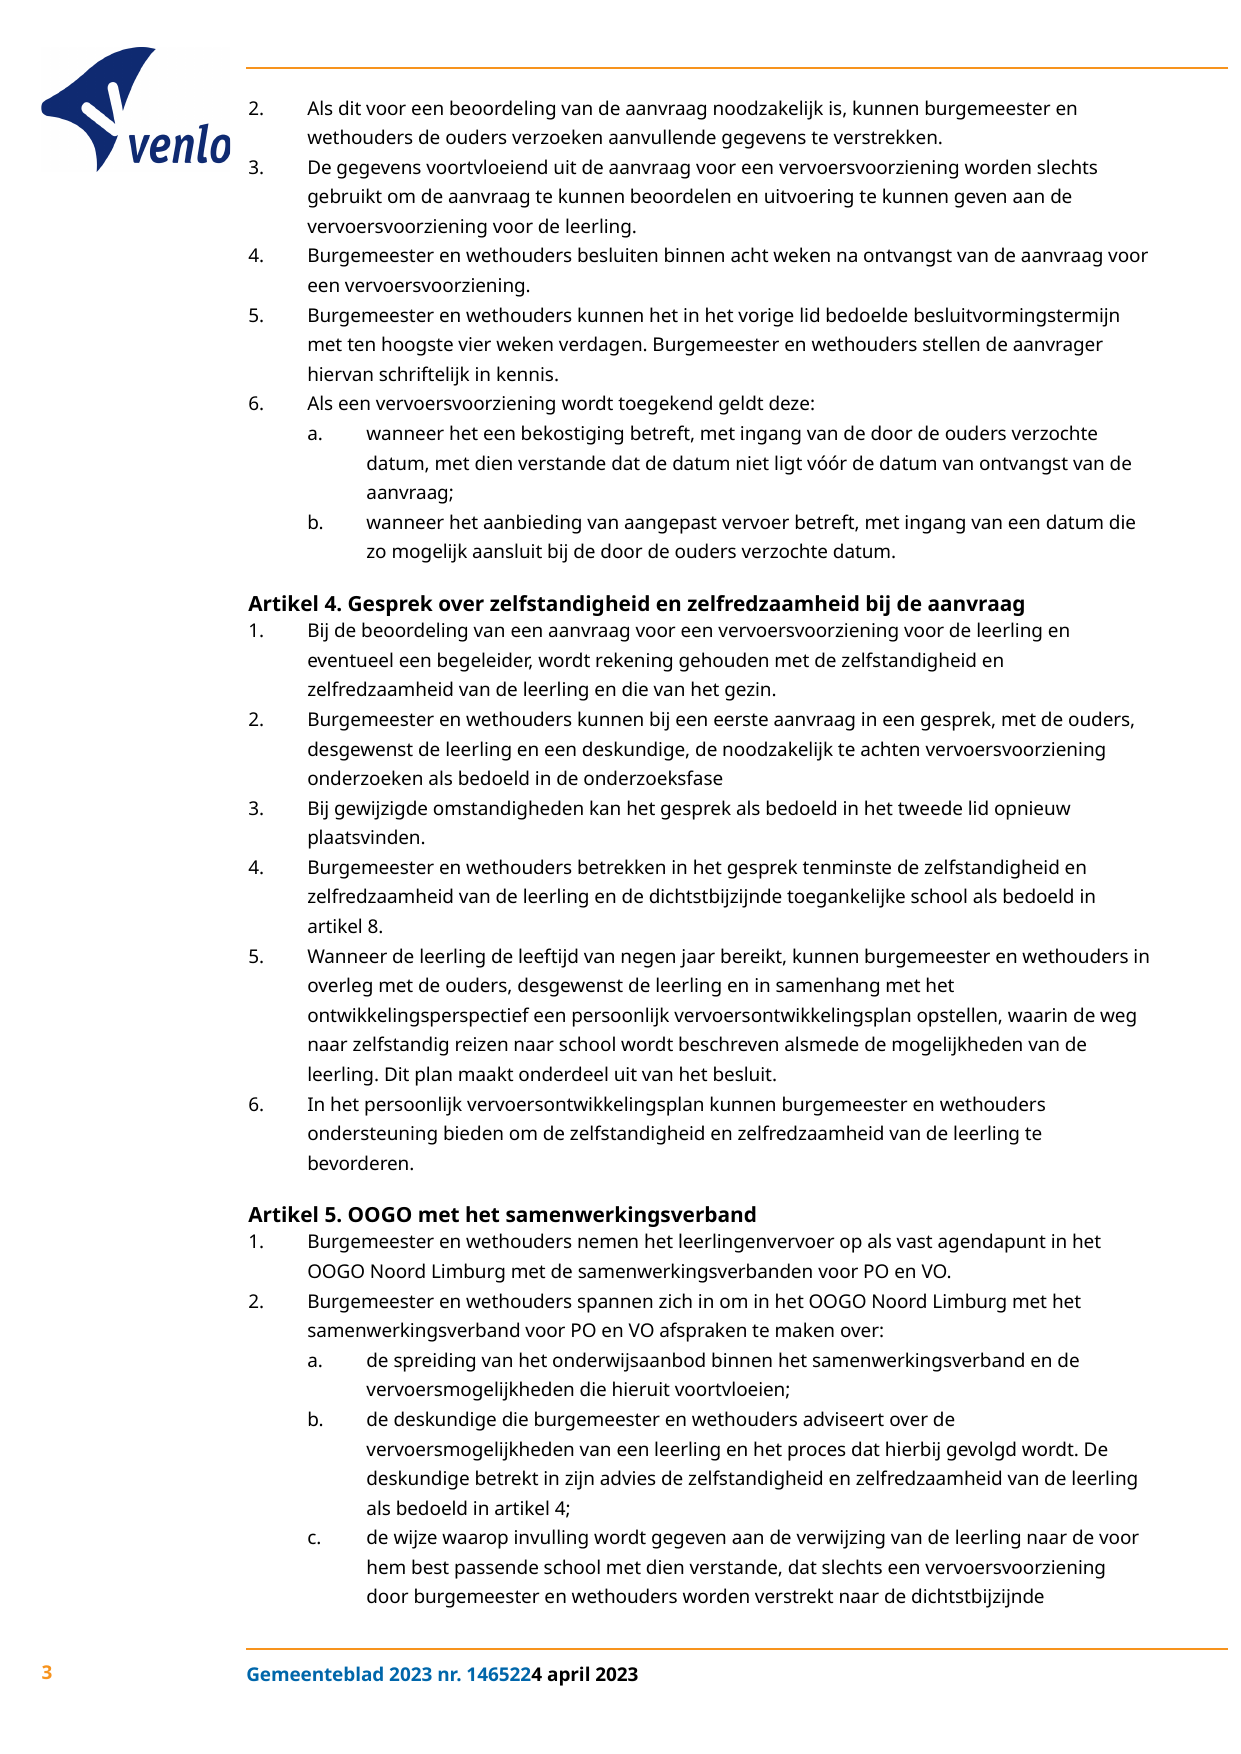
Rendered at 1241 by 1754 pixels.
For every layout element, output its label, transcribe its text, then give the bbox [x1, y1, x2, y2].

list de spreiding van het onderwijsaanbod binnen het samenwerkingsverband en de vervoersmogelijkheden die hieruit voortvloeien; [307, 1347, 1152, 1402]
list Bij gewijzigde omstandigheden kan het gesprek als bedoeld in het tweede lid opnieuw plaatsvinden. [248, 795, 1152, 850]
list Bij de beoordeling van een aanvraag voor een vervoersvoorziening voor de leerling en eventueel een begeleider, wordt rekening gehouden met de zelfstandigheid en zelfredzaamheid van de leerling en die van het gezin. [248, 617, 1152, 702]
list Burgemeester en wethouders nemen het leerlingenvervoer op als vast agendapunt in het OOGO Noord Limburg met de samenwerkingsverbanden voor PO en VO. [248, 1229, 1152, 1284]
list wanneer het een bekostiging betreft, met ingang van de door de ouders verzochte datum, met dien verstande dat de datum niet ligt vóór de datum van ontvangst van de aanvraag; [307, 420, 1152, 505]
picture [41, 47, 231, 172]
list Burgemeester en wethouders kunnen het in het vorige lid bedoelde besluitvormingstermijn met ten hoogste vier weken verdagen. Burgemeester en wethouders stellen de aanvrager hiervan schriftelijk in kennis. [248, 302, 1152, 387]
list wanneer het aanbieding van aangepast vervoer betreft, met ingang van een datum die zo mogelijk aansluit bij de door de ouders verzochte datum. [307, 509, 1152, 564]
list Burgemeester en wethouders besluiten binnen acht weken na ontvangst van de aanvraag voor een vervoersvoorziening. [248, 243, 1152, 298]
list de wijze waarop invulling wordt gegeven aan de verwijzing van de leerling naar de voor hem best passende school met dien verstande, dat slechts een vervoersvoorziening door burgemeester en wethouders worden verstrekt naar de dichtstbijzijnde [307, 1524, 1152, 1609]
list Wanneer de leerling de leeftijd van negen jaar bereikt, kunnen burgemeester en wethouders in overleg met de ouders, desgewenst de leerling en in samenhang met het ontwikkelingsperspectief een persoonlijk vervoersontwikkelingsplan opstellen, waarin de weg naar zelfstandig reizen naar school wordt beschreven alsmede de mogelijkheden van de leerling. Dit plan maakt onderdeel uit van het besluit. [248, 943, 1152, 1087]
list De gegevens voortvloeiend uit de aanvraag voor een vervoersvoorziening worden slechts gebruikt om de aanvraag te kunnen beoordelen en uitvoering te kunnen geven aan de vervoersvoorziening voor de leerling. [248, 154, 1152, 239]
list de deskundige die burgemeester en wethouders adviseert over de vervoersmogelijkheden van een leerling en het proces dat hierbij gevolgd wordt. De deskundige betrekt in zijn advies de zelfstandigheid en zelfredzaamheid van de leerling als bedoeld in artikel 4; [307, 1406, 1152, 1521]
list Als een vervoersvoorziening wordt toegekend geldt deze: [248, 391, 1152, 416]
text Artikel 5. OOGO met het samenwerkingsverband [248, 1200, 1152, 1229]
list Burgemeester en wethouders spannen zich in om in het OOGO Noord Limburg met het samenwerkingsverband voor PO en VO afspraken te maken over: [248, 1288, 1152, 1343]
list In het persoonlijk vervoersontwikkelingsplan kunnen burgemeester en wethouders ondersteuning bieden om de zelfstandigheid en zelfredzaamheid van de leerling te bevorderen. [248, 1091, 1152, 1176]
list Als dit voor een beoordeling van de aanvraag noodzakelijk is, kunnen burgemeester en wethouders de ouders verzoeken aanvullende gegevens te verstrekken. [248, 95, 1152, 150]
list Burgemeester en wethouders betrekken in het gesprek tenminste de zelfstandigheid en zelfredzaamheid van de leerling en de dichtstbijzijnde toegankelijke school als bedoeld in artikel 8. [248, 854, 1152, 939]
list Burgemeester en wethouders kunnen bij een eerste aanvraag in een gesprek, met de ouders, desgewenst de leerling en een deskundige, de noodzakelijk te achten vervoersvoorziening onderzoeken als bedoeld in de onderzoeksfase [248, 706, 1152, 791]
text Artikel 4. Gesprek over zelfstandigheid en zelfredzaamheid bij de aanvraag [248, 589, 1152, 617]
